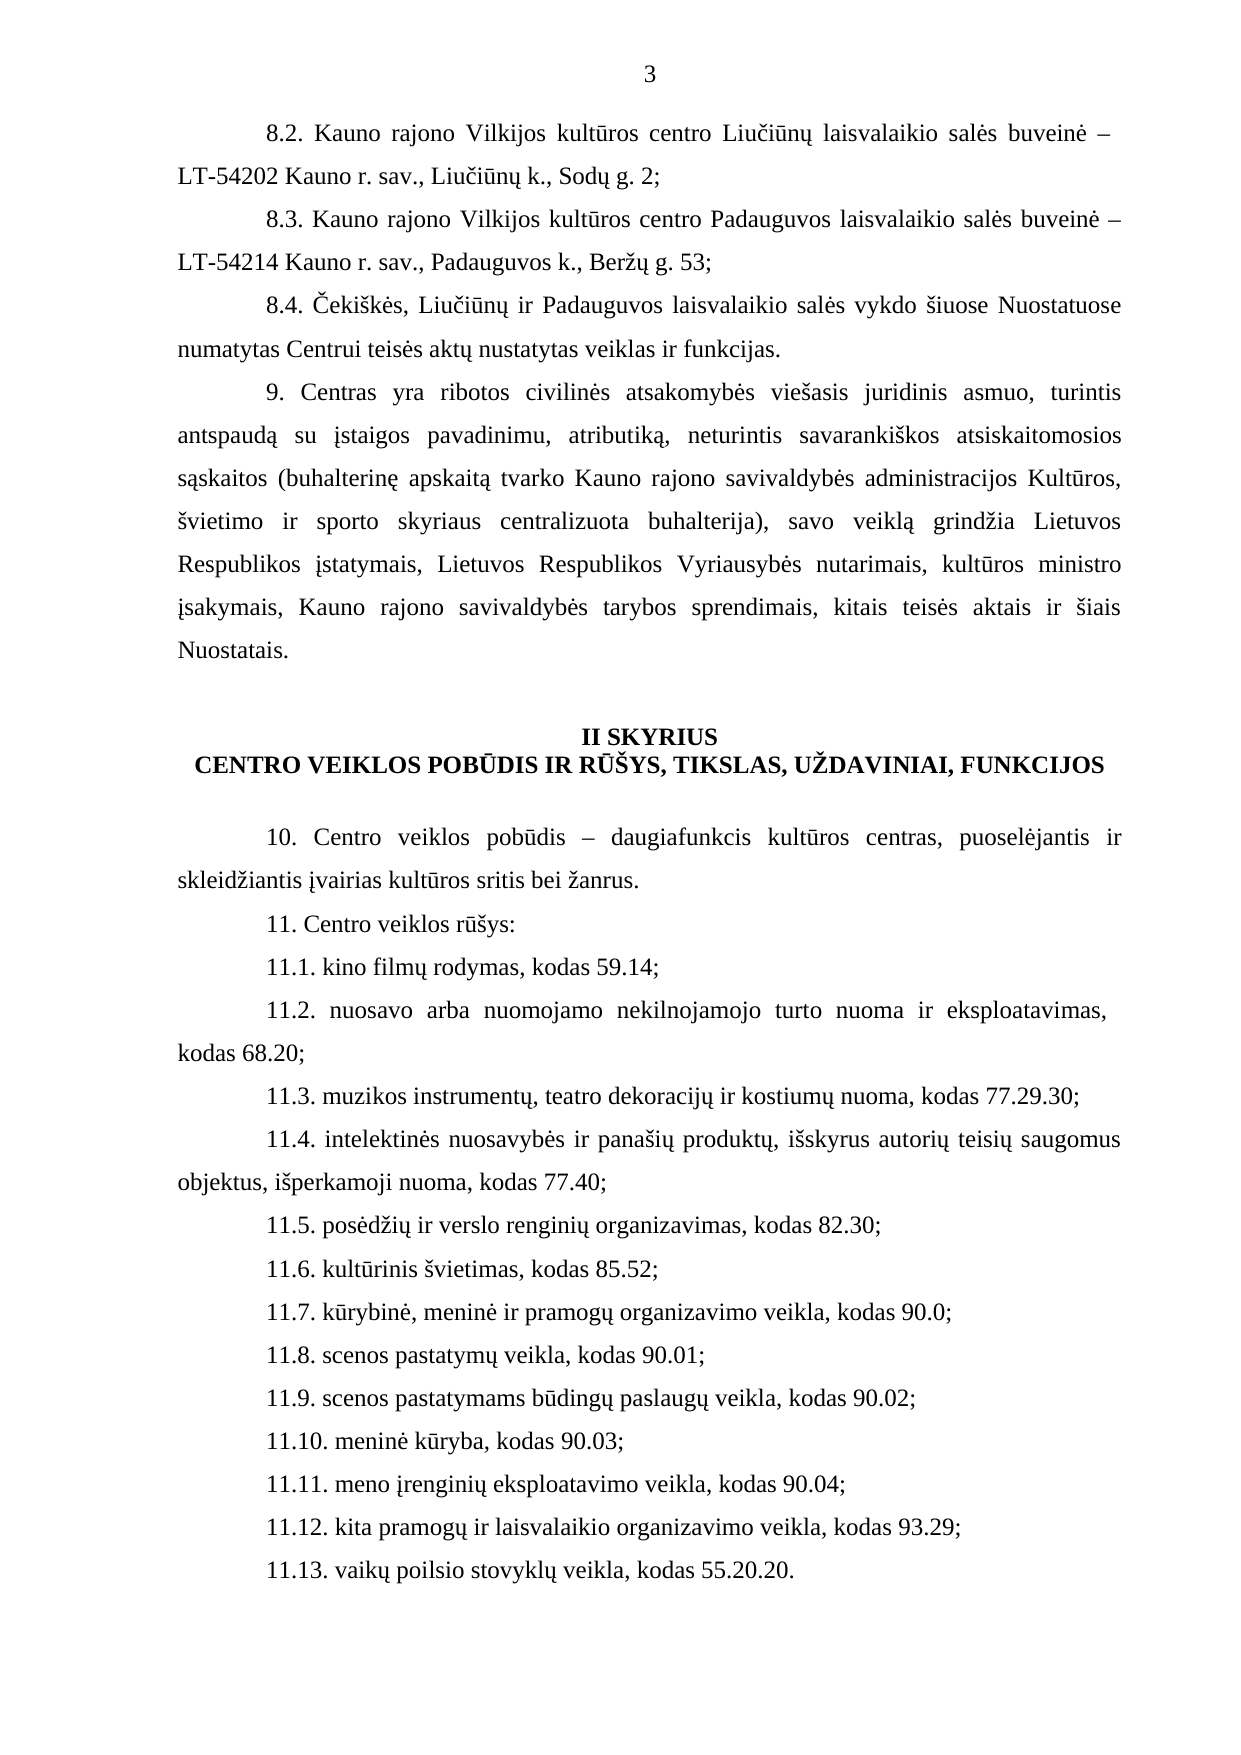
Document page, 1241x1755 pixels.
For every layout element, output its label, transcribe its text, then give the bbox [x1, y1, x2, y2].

text 11.8. scenos pastatymų veikla, kodas 90.01; [177, 1340, 1122, 1369]
text 11.7. kūrybinė, meninė ir pramogų organizavimo veikla, kodas 90.0; [177, 1297, 1122, 1326]
text 11.13. vaikų poilsio stovyklų veikla, kodas 55.20.20. [177, 1556, 1122, 1584]
text 8.3. Kauno rajono Vilkijos kultūros centro Padauguvos laisvalaikio salės buveinė – LT-54214 Kauno r. sav., Padauguvos k., Beržų g. 53; [177, 204, 1122, 276]
text 8.2. Kauno rajono Vilkijos kultūros centro Liučiūnų laisvalaikio salės buveinė – LT-54202 Kauno r. sav., Liučiūnų k., Sodų g. 2; [177, 118, 1122, 190]
text 8.4. Čekiškės, Liučiūnų ir Padauguvos laisvalaikio salės vykdo šiuose Nuostatuose numatytas Centrui teisės aktų nustatytas veiklas ir funkcijas. [177, 291, 1122, 362]
text 9. Centras yra ribotos civilinės atsakomybės viešasis juridinis asmuo, turintis antspaudą su įstaigos pavadinimu, atributiką, neturintis savarankiškos atsiskaitomosios sąskaitos (buhalterinę apskaitą tvarko Kauno rajono savivaldybės administracijos Kultūros, švietimo ir sporto skyriaus centralizuota buhalterija), savo veiklą grindžia Lietuvos Respublikos įstatymais, Lietuvos Respublikos Vyriausybės nutarimais, kultūros ministro įsakymais, Kauno rajono savivaldybės tarybos sprendimais, kitais teisės aktais ir šiais Nuostatais. [177, 377, 1122, 664]
text 11.11. meno įrenginių eksploatavimo veikla, kodas 90.04; [177, 1469, 1122, 1498]
text 11.1. kino filmų rodymas, kodas 59.14; [177, 952, 1122, 981]
text 11.9. scenos pastatymams būdingų paslaugų veikla, kodas 90.02; [177, 1383, 1122, 1412]
text 11.6. kultūrinis švietimas, kodas 85.52; [177, 1254, 1122, 1282]
text 11. Centro veiklos rūšys: [177, 909, 1122, 937]
text 11.2. nuosavo arba nuomojamo nekilnojamojo turto nuoma ir eksploatavimas, kodas 68.20; [177, 995, 1122, 1067]
text 10. Centro veiklos pobūdis – daugiafunkcis kultūros centras, puoselėjantis ir skleidžiantis įvairias kultūros sritis bei žanrus. [177, 822, 1122, 894]
text CENTRO VEIKLOS POBŪDIS IR RŪŠYS, TIKSLAS, UŽDAVINIAI, FUNKCIJOS [177, 751, 1122, 779]
text 11.5. posėdžių ir verslo renginių organizavimas, kodas 82.30; [177, 1211, 1122, 1239]
text 11.4. intelektinės nuosavybės ir panašių produktų, išskyrus autorių teisių saugomus objektus, išperkamoji nuoma, kodas 77.40; [177, 1124, 1122, 1196]
text 11.10. meninė kūryba, kodas 90.03; [177, 1426, 1122, 1455]
text 11.12. kita pramogų ir laisvalaikio organizavimo veikla, kodas 93.29; [177, 1512, 1122, 1541]
text 11.3. muzikos instrumentų, teatro dekoracijų ir kostiumų nuoma, kodas 77.29.30; [177, 1081, 1122, 1110]
text II SKYRIUS [177, 722, 1122, 751]
